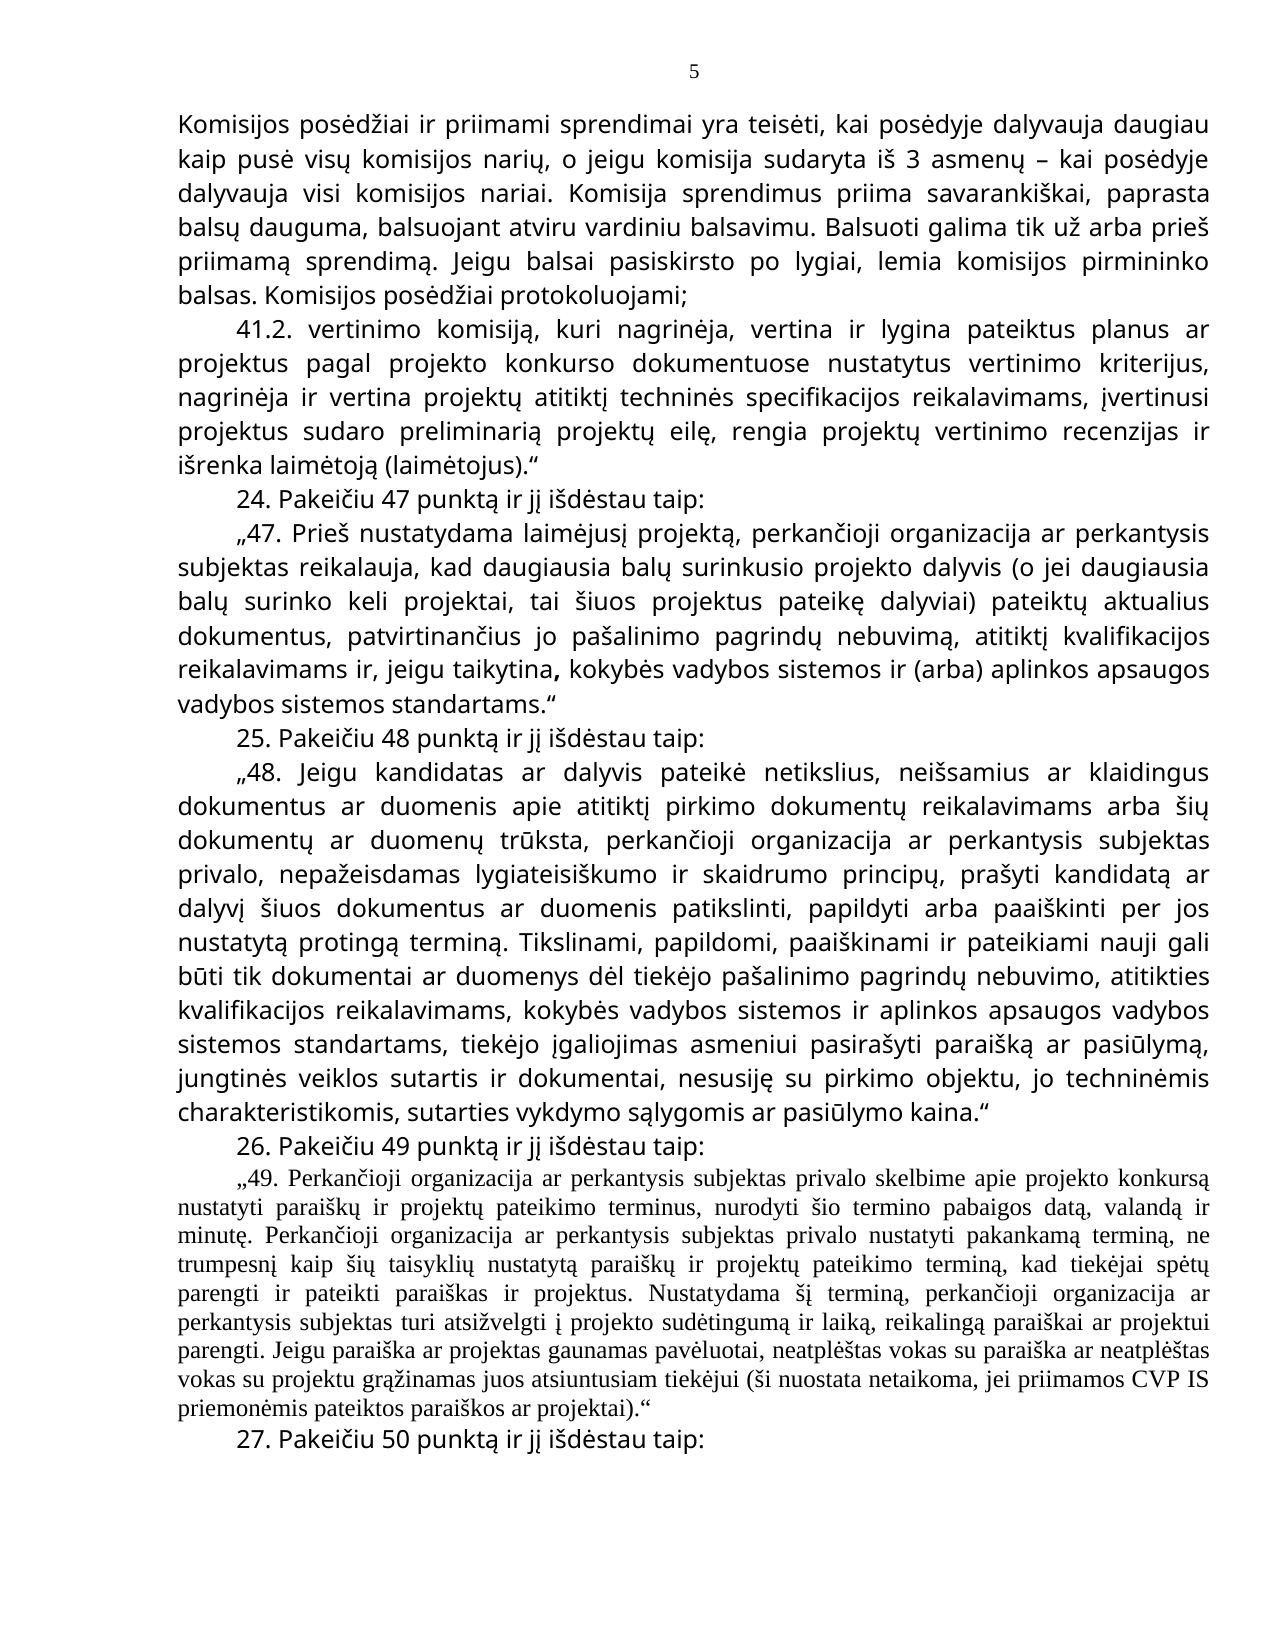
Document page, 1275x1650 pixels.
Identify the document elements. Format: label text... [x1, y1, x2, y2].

text „49. Perkančioji organizacija ar perkantysis subjektas privalo skelbime apie projekto konkursą nustatyti paraiškų ir projektų pateikimo terminus, nurodyti šio termino pabaigos datą, valandą ir minutę. Perkančioji organizacija ar perkantysis subjektas privalo nustatyti pakankamą terminą, ne trumpesnį kaip šių taisyklių nustatytą paraiškų ir projektų pateikimo terminą, kad tiekėjai spėtų parengti ir pateikti paraiškas ir projektus. Nustatydama šį terminą, perkančioji organizacija ar perkantysis subjektas turi atsižvelgti į projekto sudėtingumą ir laiką, reikalingą paraiškai ar projektui parengti. Jeigu paraiška ar projektas gaunamas pavėluotai, neatplėštas vokas su paraiška ar neatplėštas vokas su projektu grąžinamas juos atsiuntusiam tiekėjui (ši nuostata netaikoma, jei priimamos CVP IS priemonėmis pateiktos paraiškos ar projektai).“ [177, 1163, 1211, 1422]
text 26. Pakeičiu 49 punktą ir jį išdėstau taip: [177, 1129, 1211, 1163]
text „48. Jeigu kandidatas ar dalyvis pateikė netikslius, neišsamius ar klaidingus dokumentus ar duomenis apie atitiktį pirkimo dokumentų reikalavimams arba šių dokumentų ar duomenų trūksta, perkančioji organizacija ar perkantysis subjektas privalo, nepažeisdamas lygiateisiškumo ir skaidrumo principų, prašyti kandidatą ar dalyvį šiuos dokumentus ar duomenis patikslinti, papildyti arba paaiškinti per jos nustatytą protingą terminą. Tikslinami, papildomi, paaiškinami ir pateikiami nauji gali būti tik dokumentai ar duomenys dėl tiekėjo pašalinimo pagrindų nebuvimo, atitikties kvalifikacijos reikalavimams, kokybės vadybos sistemos ir aplinkos apsaugos vadybos sistemos standartams, tiekėjo įgaliojimas asmeniui pasirašyti paraišką ar pasiūlymą, jungtinės veiklos sutartis ir dokumentai, nesusiję su pirkimo objektu, jo techninėmis charakteristikomis, sutarties vykdymo sąlygomis ar pasiūlymo kaina.“ [177, 754, 1211, 1129]
text Komisijos posėdžiai ir priimami sprendimai yra teisėti, kai posėdyje dalyvauja daugiau kaip pusė visų komisijos narių, o jeigu komisija sudaryta iš 3 asmenų – kai posėdyje dalyvauja visi komisijos nariai. Komisija sprendimus priima savarankiškai, paprasta balsų dauguma, balsuojant atviru vardiniu balsavimu. Balsuoti galima tik už arba prieš priimamą sprendimą. Jeigu balsai pasiskirsto po lygiai, lemia komisijos pirmininko balsas. Komisijos posėdžiai protokoluojami; [177, 107, 1211, 312]
text 25. Pakeičiu 48 punktą ir jį išdėstau taip: [177, 720, 1211, 754]
text „47. Prieš nustatydama laimėjusį projektą, perkančioji organizacija ar perkantysis subjektas reikalauja, kad daugiausia balų surinkusio projekto dalyvis (o jei daugiausia balų surinko keli projektai, tai šiuos projektus pateikę dalyviai) pateiktų aktualius dokumentus, patvirtinančius jo pašalinimo pagrindų nebuvimą, atitiktį kvalifikacijos reikalavimams ir, jeigu taikytina, kokybės vadybos sistemos ir (arba) aplinkos apsaugos vadybos sistemos standartams.“ [177, 516, 1211, 720]
text 24. Pakeičiu 47 punktą ir jį išdėstau taip: [177, 482, 1211, 516]
text 41.2. vertinimo komisiją, kuri nagrinėja, vertina ir lygina pateiktus planus ar projektus pagal projekto konkurso dokumentuose nustatytus vertinimo kriterijus, nagrinėja ir vertina projektų atitiktį techninės specifikacijos reikalavimams, įvertinusi projektus sudaro preliminarią projektų eilę, rengia projektų vertinimo recenzijas ir išrenka laimėtoją (laimėtojus).“ [177, 312, 1211, 482]
text 27. Pakeičiu 50 punktą ir jį išdėstau taip: [177, 1422, 1211, 1456]
